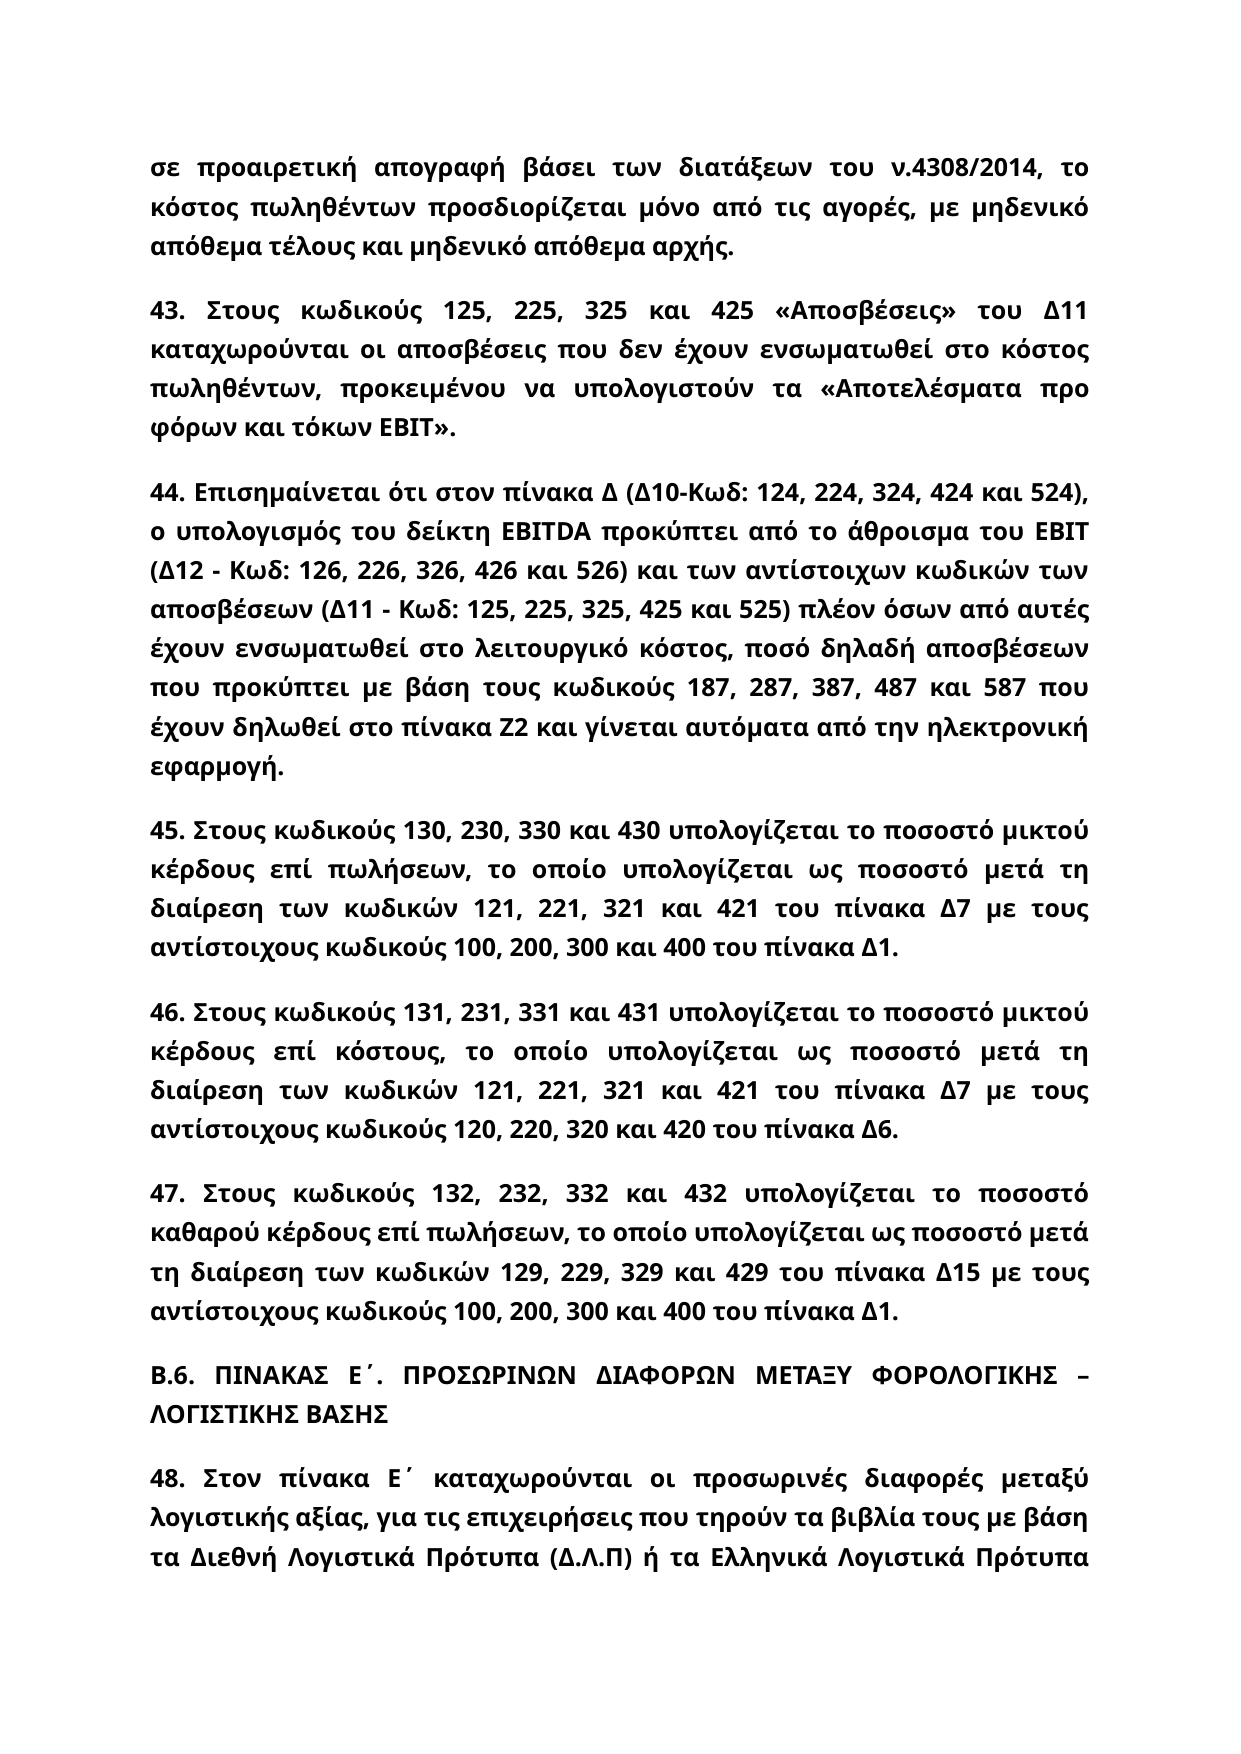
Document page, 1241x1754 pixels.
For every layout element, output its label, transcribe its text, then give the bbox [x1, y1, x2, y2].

text 47. Στους κωδικούς 132, 232, 332 και 432 υπολογίζεται το ποσοστό καθαρού κέρδους επί πωλήσεων, το οποίο υπολογίζεται ως ποσοστό μετά τη διαίρεση των κωδικών 129, 229, 329 και 429 του πίνακα Δ15 με τους αντίστοιχους κωδικούς 100, 200, 300 και 400 του πίνακα Δ1. [150, 1176, 1090, 1327]
text 45. Στους κωδικούς 130, 230, 330 και 430 υπολογίζεται το ποσοστό μικτού κέρδους επί πωλήσεων, το οποίο υπολογίζεται ως ποσοστό μετά τη διαίρεση των κωδικών 121, 221, 321 και 421 του πίνακα Δ7 με τους αντίστοιχους κωδικούς 100, 200, 300 και 400 του πίνακα Δ1. [150, 812, 1090, 964]
text 46. Στους κωδικούς 131, 231, 331 και 431 υπολογίζεται το ποσοστό μικτού κέρδους επί κόστους, το οποίο υπολογίζεται ως ποσοστό μετά τη διαίρεση των κωδικών 121, 221, 321 και 421 του πίνακα Δ7 με τους αντίστοιχους κωδικούς 120, 220, 320 και 420 του πίνακα Δ6. [150, 994, 1090, 1146]
text 43. Στους κωδικούς 125, 225, 325 και 425 «Αποσβέσεις» του Δ11 καταχωρούνται οι αποσβέσεις που δεν έχουν ενσωματωθεί στο κόστος πωληθέντων, προκειμένου να υπολογιστούν τα «Αποτελέσματα προ φόρων και τόκων EBIT». [150, 292, 1090, 444]
text 44. Επισημαίνεται ότι στον πίνακα Δ (Δ10-Κωδ: 124, 224, 324, 424 και 524), ο υπολογισμός του δείκτη EBITDA προκύπτει από το άθροισμα του EBIT (Δ12 - Κωδ: 126, 226, 326, 426 και 526) και των αντίστοιχων κωδικών των αποσβέσεων (Δ11 - Κωδ: 125, 225, 325, 425 και 525) πλέον όσων από αυτές έχουν ενσωματωθεί στο λειτουργικό κόστος, ποσό δηλαδή αποσβέσεων που προκύπτει με βάση τους κωδικούς 187, 287, 387, 487 και 587 που έχουν δηλωθεί στο πίνακα Ζ2 και γίνεται αυτόματα από την ηλεκτρονική εφαρμογή. [150, 474, 1090, 782]
text σε προαιρετική απογραφή βάσει των διατάξεων του ν.4308/2014, το κόστος πωληθέντων προσδιορίζεται μόνο από τις αγορές, με μηδενικό απόθεμα τέλους και μηδενικό απόθεμα αρχής. [150, 150, 1090, 262]
text Β.6. ΠΙΝΑΚΑΣ Ε΄. ΠΡΟΣΩΡΙΝΩΝ ΔΙΑΦΟΡΩΝ ΜΕΤΑΞΥ ΦΟΡΟΛΟΓΙΚΗΣ – ΛΟΓΙΣΤΙΚΗΣ ΒΑΣΗΣ [150, 1357, 1090, 1431]
text 48. Στον πίνακα Ε΄ καταχωρούνται οι προσωρινές διαφορές μεταξύ λογιστικής αξίας, για τις επιχειρήσεις που τηρούν τα βιβλία τους με βάση τα Διεθνή Λογιστικά Πρότυπα (Δ.Λ.Π) ή τα Ελληνικά Λογιστικά Πρότυπα [150, 1461, 1090, 1573]
